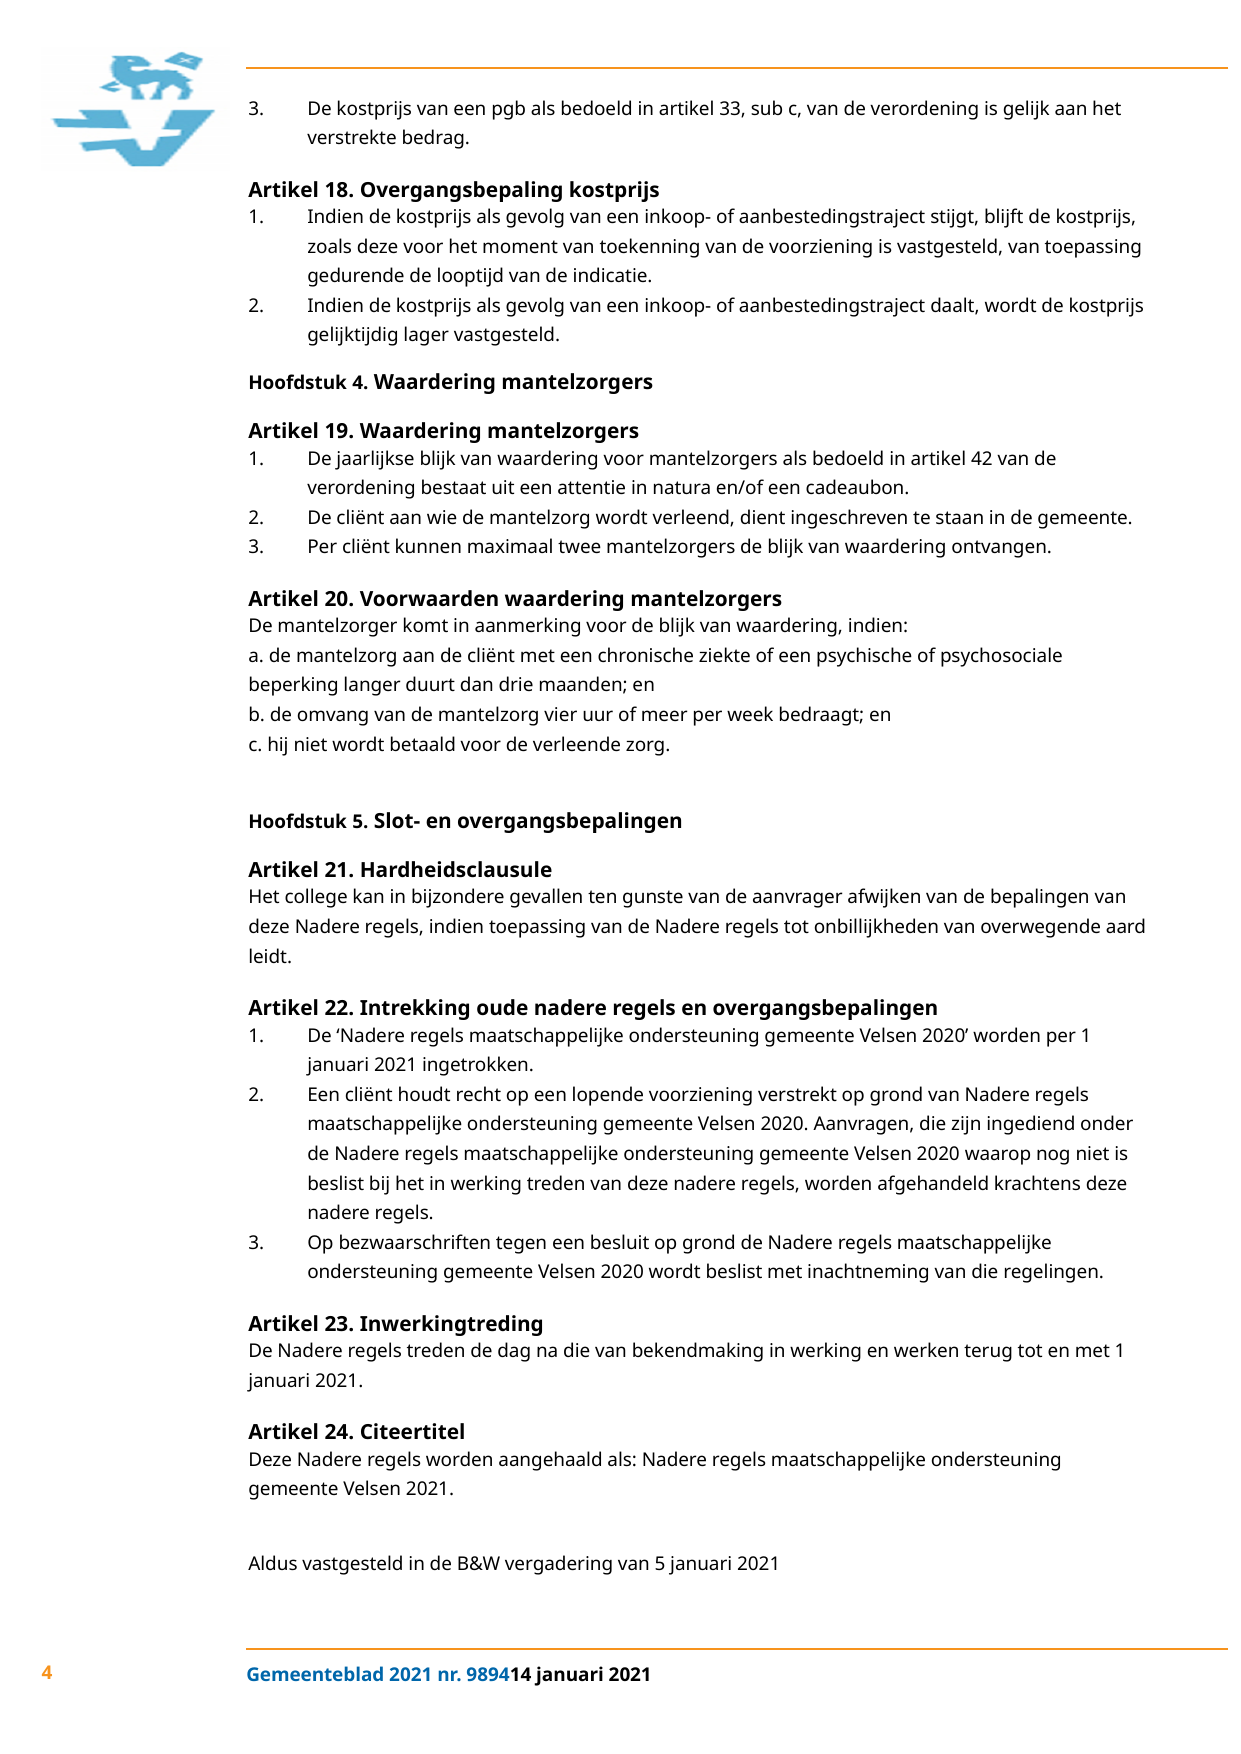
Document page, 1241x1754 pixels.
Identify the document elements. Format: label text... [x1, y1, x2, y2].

text Hoofdstuk 5. Slot- en overgangsbepalingen [248, 806, 1152, 834]
text Het college kan in bijzondere gevallen ten gunste van de aanvrager afwijken van de bepalingen van deze Nadere regels, indien toepassing van de Nadere regels tot onbillijkheden van overwegende aard leidt. [248, 884, 1152, 969]
text Artikel 20. Voorwaarden waardering mantelzorgers [248, 584, 1152, 612]
text Artikel 18. Overgangsbepaling kostprijs [248, 175, 1152, 203]
text De mantelzorger komt in aanmerking voor de blijk van waardering, indien: [248, 612, 1152, 638]
text c. hij niet wordt betaald voor de verleende zorg. [248, 731, 1152, 757]
text De Nadere regels treden de dag na die van bekendmaking in werking en werken terug tot en met 1 januari 2021. [248, 1337, 1152, 1393]
list Indien de kostprijs als gevolg van een inkoop- of aanbestedingstraject stijgt, blijft de kostprijs, zoals deze voor het moment van toekenning van de voorziening is vastgesteld, van toepassing gedurende de looptijd van de indicatie. [248, 203, 1152, 288]
list De kostprijs van een pgb als bedoeld in artikel 33, sub c, van de verordening is gelijk aan het verstrekte bedrag. [248, 95, 1152, 150]
text Artikel 21. Hardheidsclausule [248, 855, 1152, 884]
text Aldus vastgesteld in de B&W vergadering van 5 januari 2021 [248, 1551, 1152, 1576]
text Artikel 23. Inwerkingtreding [248, 1309, 1152, 1337]
list De ‘Nadere regels maatschappelijke ondersteuning gemeente Velsen 2020’ worden per 1 januari 2021 ingetrokken. [248, 1022, 1152, 1077]
list Per cliënt kunnen maximaal twee mantelzorgers de blijk van waardering ontvangen. [248, 534, 1152, 559]
list Een cliënt houdt recht op een lopende voorziening verstrekt op grond van Nadere regels maatschappelijke ondersteuning gemeente Velsen 2020. Aanvragen, die zijn ingediend onder de Nadere regels maatschappelijke ondersteuning gemeente Velsen 2020 waarop nog niet is beslist bij het in werking treden van deze nadere regels, worden afgehandeld krachtens deze nadere regels. [248, 1081, 1152, 1225]
text Artikel 24. Citeertitel [248, 1417, 1152, 1446]
text b. de omvang van de mantelzorg vier uur of meer per week bedraagt; en [248, 701, 1152, 727]
text Deze Nadere regels worden aangehaald als: Nadere regels maatschappelijke ondersteuning gemeente Velsen 2021. [248, 1446, 1152, 1501]
text Artikel 19. Waardering mantelzorgers [248, 416, 1152, 445]
text Hoofdstuk 4. Waardering mantelzorgers [248, 367, 1152, 396]
list De jaarlijkse blijk van waardering voor mantelzorgers als bedoeld in artikel 42 van de verordening bestaat uit een attentie in natura en/of een cadeaubon. [248, 445, 1152, 500]
picture [41, 47, 231, 172]
text Artikel 22. Intrekking oude nadere regels en overgangsbepalingen [248, 993, 1152, 1022]
text a. de mantelzorg aan de cliënt met een chronische ziekte of een psychische of psychosociale beperking langer duurt dan drie maanden; en [248, 642, 1152, 697]
list Indien de kostprijs als gevolg van een inkoop- of aanbestedingstraject daalt, wordt de kostprijs gelijktijdig lager vastgesteld. [248, 292, 1152, 347]
list De cliënt aan wie de mantelzorg wordt verleend, dient ingeschreven te staan in de gemeente. [248, 504, 1152, 530]
list Op bezwaarschriften tegen een besluit op grond de Nadere regels maatschappelijke ondersteuning gemeente Velsen 2020 wordt beslist met inachtneming van die regelingen. [248, 1229, 1152, 1284]
